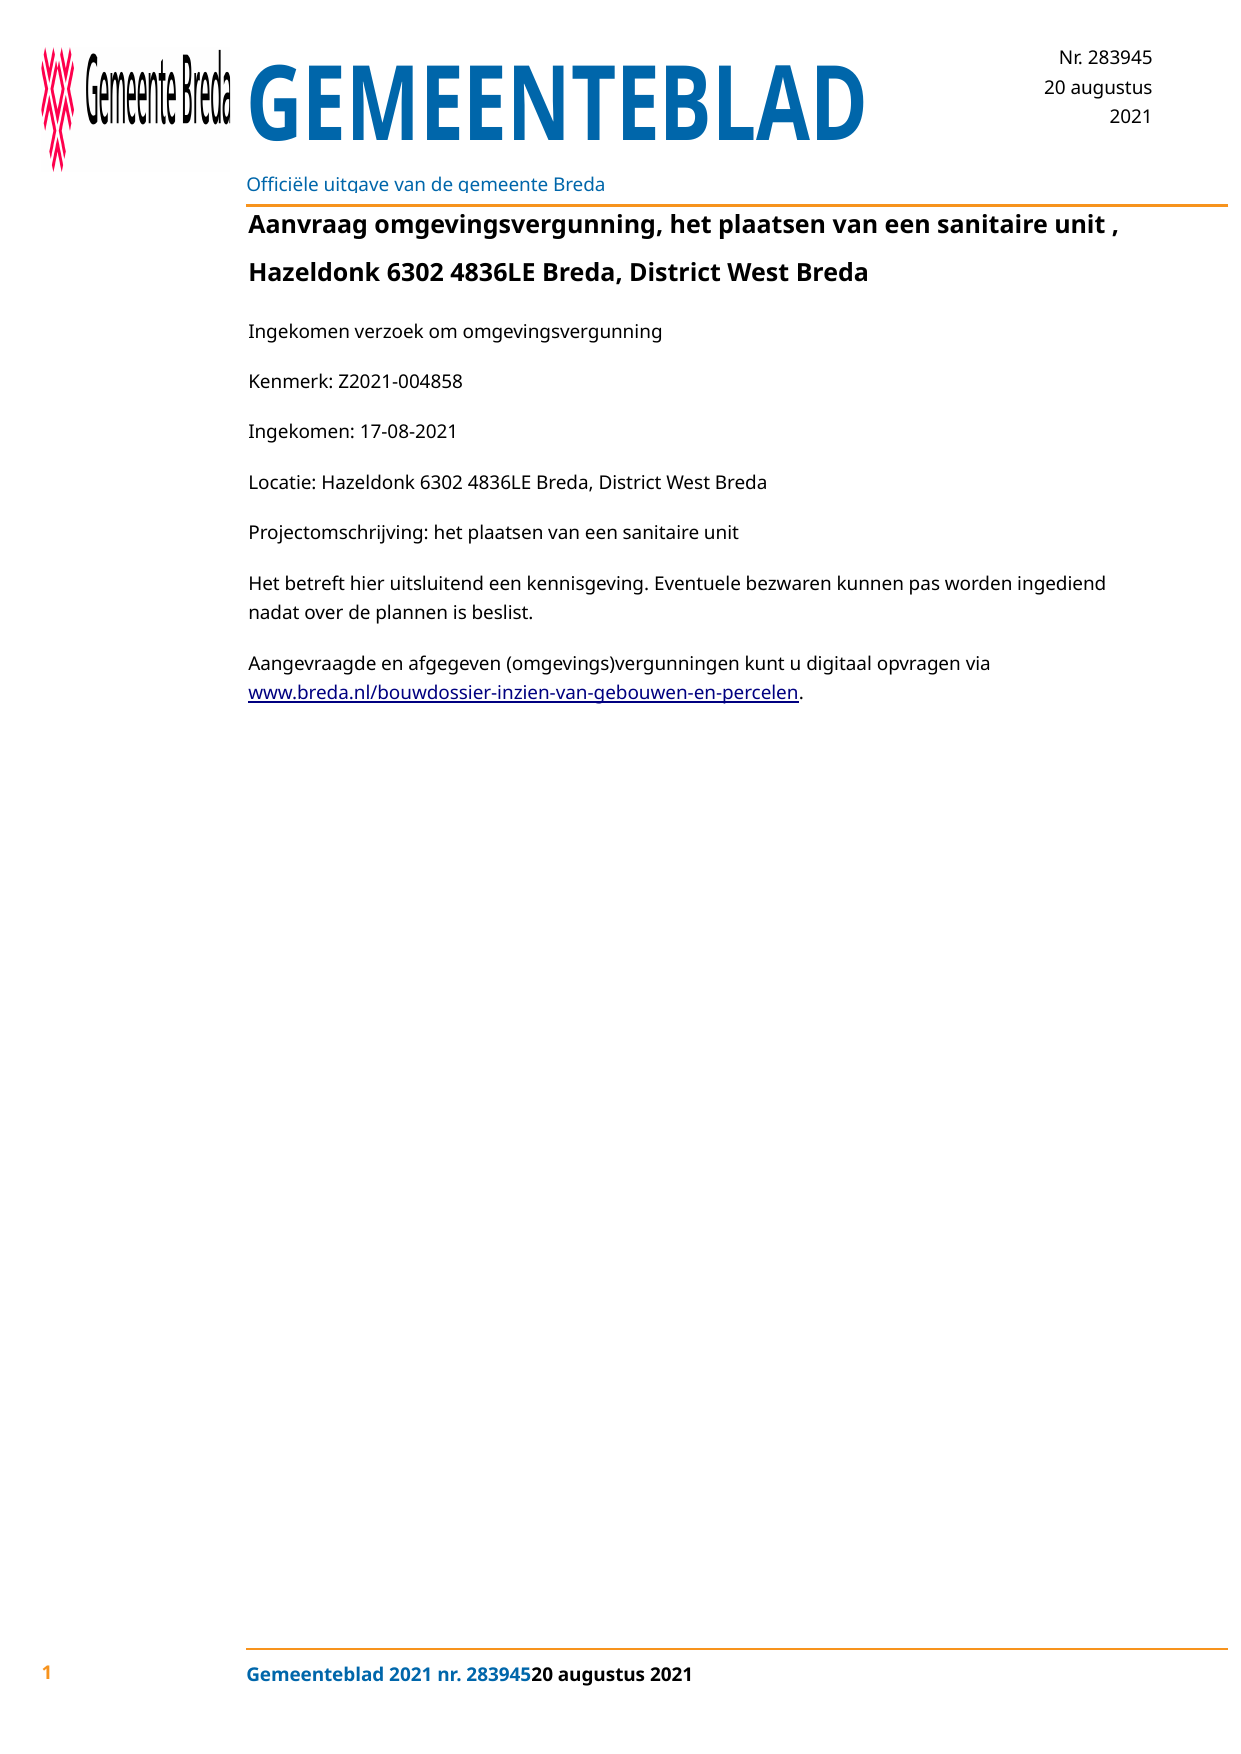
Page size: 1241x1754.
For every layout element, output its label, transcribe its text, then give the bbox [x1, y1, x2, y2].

text Locatie: Hazeldonk 6302 4836LE Breda, District West Breda [248, 469, 1152, 495]
text Ingekomen: 17-08-2021 [248, 419, 1152, 444]
picture [41, 47, 231, 172]
text Aanvraag omgevingsvergunning, het plaatsen van een sanitaire unit , Hazeldonk 6302 4836LE Breda, District West Breda [248, 207, 1152, 288]
text Projectomschrijving: het plaatsen van een sanitaire unit [248, 519, 1152, 545]
text Aangevraagde en afgegeven (omgevings)vergunningen kunt u digitaal opvragen via www.breda.nl/bouwdossier-inzien-van-gebouwen-en-percelen. [248, 650, 1152, 705]
text Het betreft hier uitsluitend een kennisgeving. Eventuele bezwaren kunnen pas worden ingediend nadat over de plannen is beslist. [248, 570, 1152, 625]
text Kenmerk: Z2021-004858 [248, 368, 1152, 394]
text Ingekomen verzoek om omgevingsvergunning [248, 318, 1152, 344]
